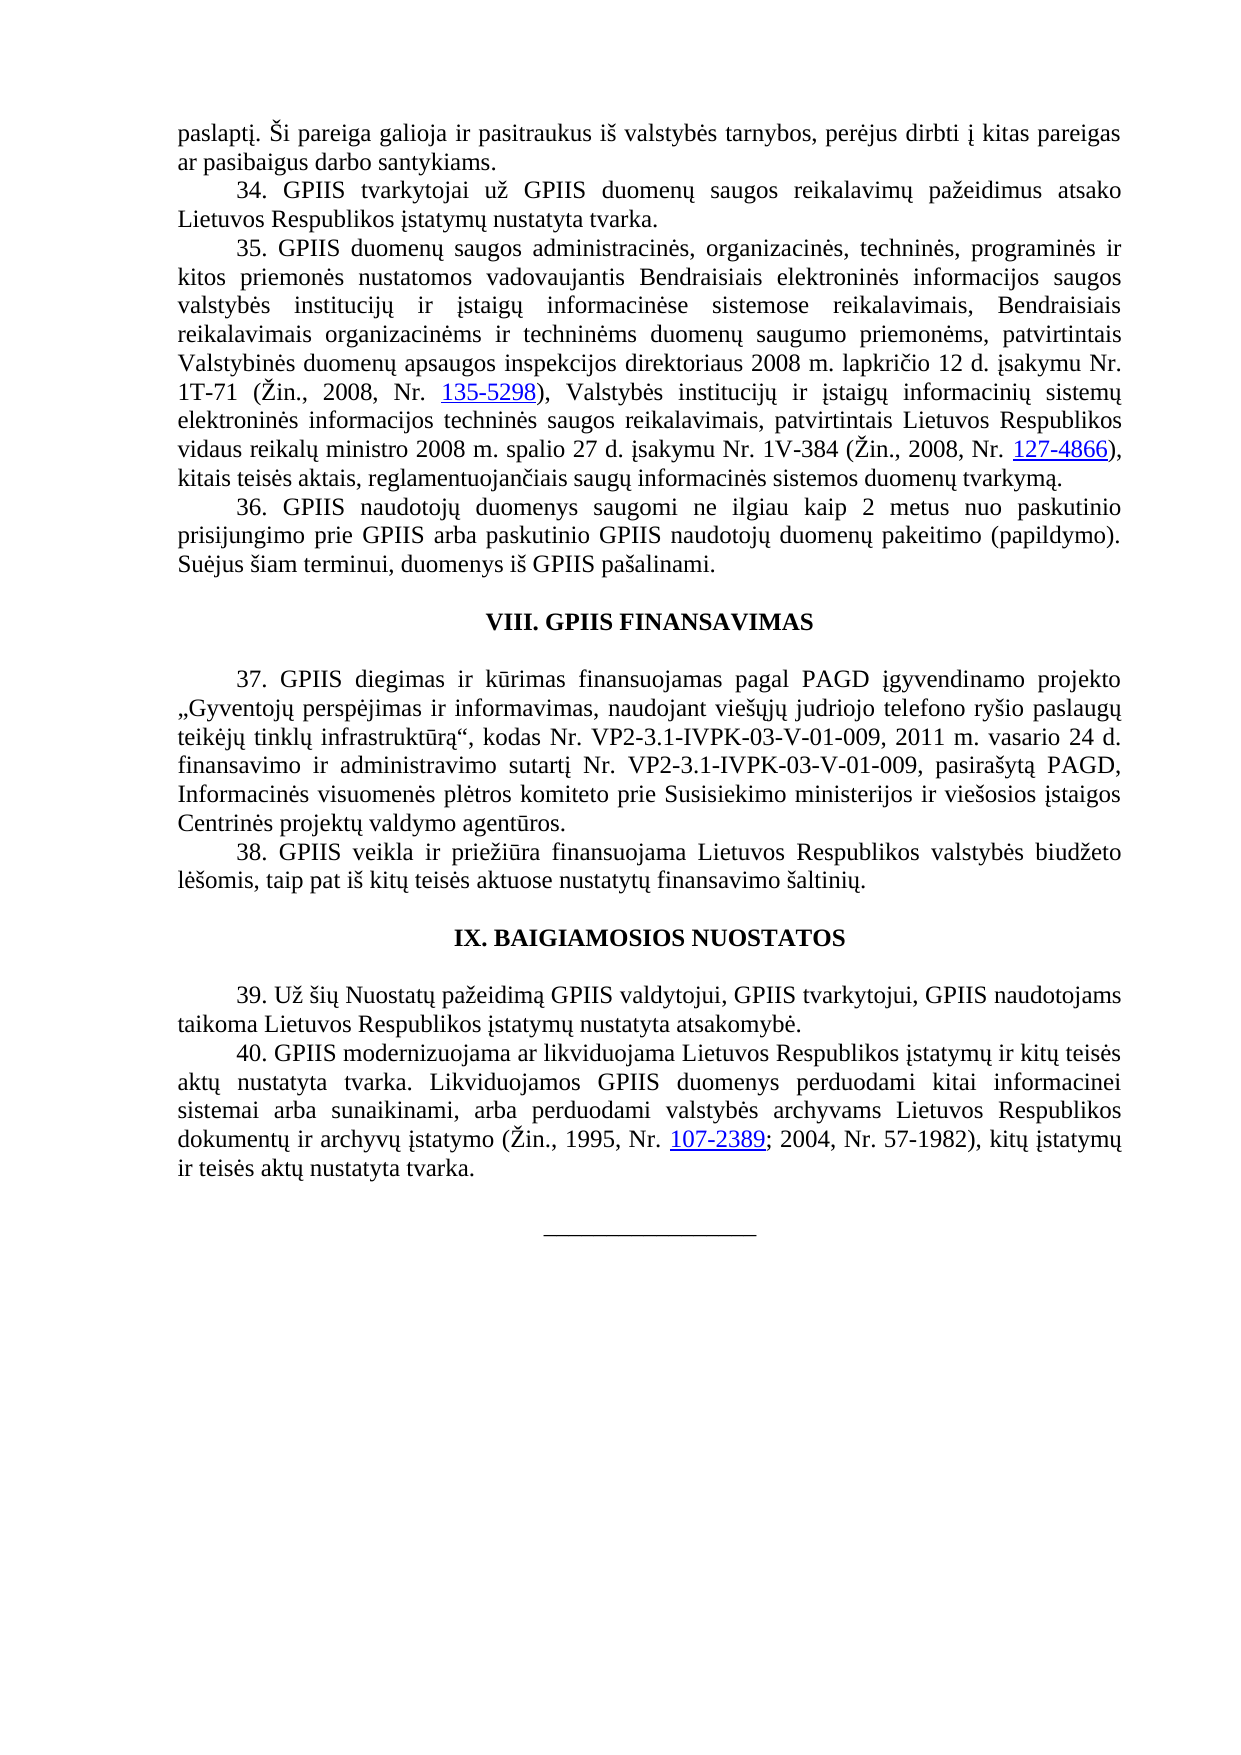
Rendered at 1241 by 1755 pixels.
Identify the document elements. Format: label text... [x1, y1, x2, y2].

text paslaptį. Ši pareiga galioja ir pasitraukus iš valstybės tarnybos, perėjus dirbti į kitas pareigas ar pasibaigus darbo santykiams. [177, 118, 1122, 176]
text _________________ [177, 1211, 1122, 1239]
text 39. Už šių Nuostatų pažeidimą GPIIS valdytojui, GPIIS tvarkytojui, GPIIS naudotojams taikoma Lietuvos Respublikos įstatymų nustatyta atsakomybė. [177, 981, 1122, 1038]
text IX. BAIGIAMOSIOS NUOSTATOS [177, 923, 1122, 952]
text 38. GPIIS veikla ir priežiūra finansuojama Lietuvos Respublikos valstybės biudžeto lėšomis, taip pat iš kitų teisės aktuose nustatytų finansavimo šaltinių. [177, 837, 1122, 894]
text 37. GPIIS diegimas ir kūrimas finansuojamas pagal PAGD įgyvendinamo projekto „Gyventojų perspėjimas ir informavimas, naudojant viešųjų judriojo telefono ryšio paslaugų teikėjų tinklų infrastruktūrą“, kodas Nr. VP2-3.1-IVPK-03-V-01-009, 2011 m. vasario 24 d. finansavimo ir administravimo sutartį Nr. VP2-3.1-IVPK-03-V-01-009, pasirašytą PAGD, Informacinės visuomenės plėtros komiteto prie Susisiekimo ministerijos ir viešosios įstaigos Centrinės projektų valdymo agentūros. [177, 664, 1122, 837]
text VIII. GPIIS FINANSAVIMAS [177, 607, 1122, 636]
text 36. GPIIS naudotojų duomenys saugomi ne ilgiau kaip 2 metus nuo paskutinio prisijungimo prie GPIIS arba paskutinio GPIIS naudotojų duomenų pakeitimo (papildymo). Suėjus šiam terminui, duomenys iš GPIIS pašalinami. [177, 492, 1122, 578]
text 34. GPIIS tvarkytojai už GPIIS duomenų saugos reikalavimų pažeidimus atsako Lietuvos Respublikos įstatymų nustatyta tvarka. [177, 176, 1122, 233]
text 35. GPIIS duomenų saugos administracinės, organizacinės, techninės, programinės ir kitos priemonės nustatomos vadovaujantis Bendraisiais elektroninės informacijos saugos valstybės institucijų ir įstaigų informacinėse sistemose reikalavimais, Bendraisiais reikalavimais organizacinėms ir techninėms duomenų saugumo priemonėms, patvirtintais Valstybinės duomenų apsaugos inspekcijos direktoriaus 2008 m. lapkričio 12 d. įsakymu Nr. 1T-71 (Žin., 2008, Nr. 135-5298), Valstybės institucijų ir įstaigų informacinių sistemų elektroninės informacijos techninės saugos reikalavimais, patvirtintais Lietuvos Respublikos vidaus reikalų ministro 2008 m. spalio 27 d. įsakymu Nr. 1V-384 (Žin., 2008, Nr. 127-4866), kitais teisės aktais, reglamentuojančiais saugų informacinės sistemos duomenų tvarkymą. [177, 233, 1122, 492]
text 40. GPIIS modernizuojama ar likviduojama Lietuvos Respublikos įstatymų ir kitų teisės aktų nustatyta tvarka. Likviduojamos GPIIS duomenys perduodami kitai informacinei sistemai arba sunaikinami, arba perduodami valstybės archyvams Lietuvos Respublikos dokumentų ir archyvų įstatymo (Žin., 1995, Nr. 107-2389; 2004, Nr. 57-1982), kitų įstatymų ir teisės aktų nustatyta tvarka. [177, 1038, 1122, 1182]
